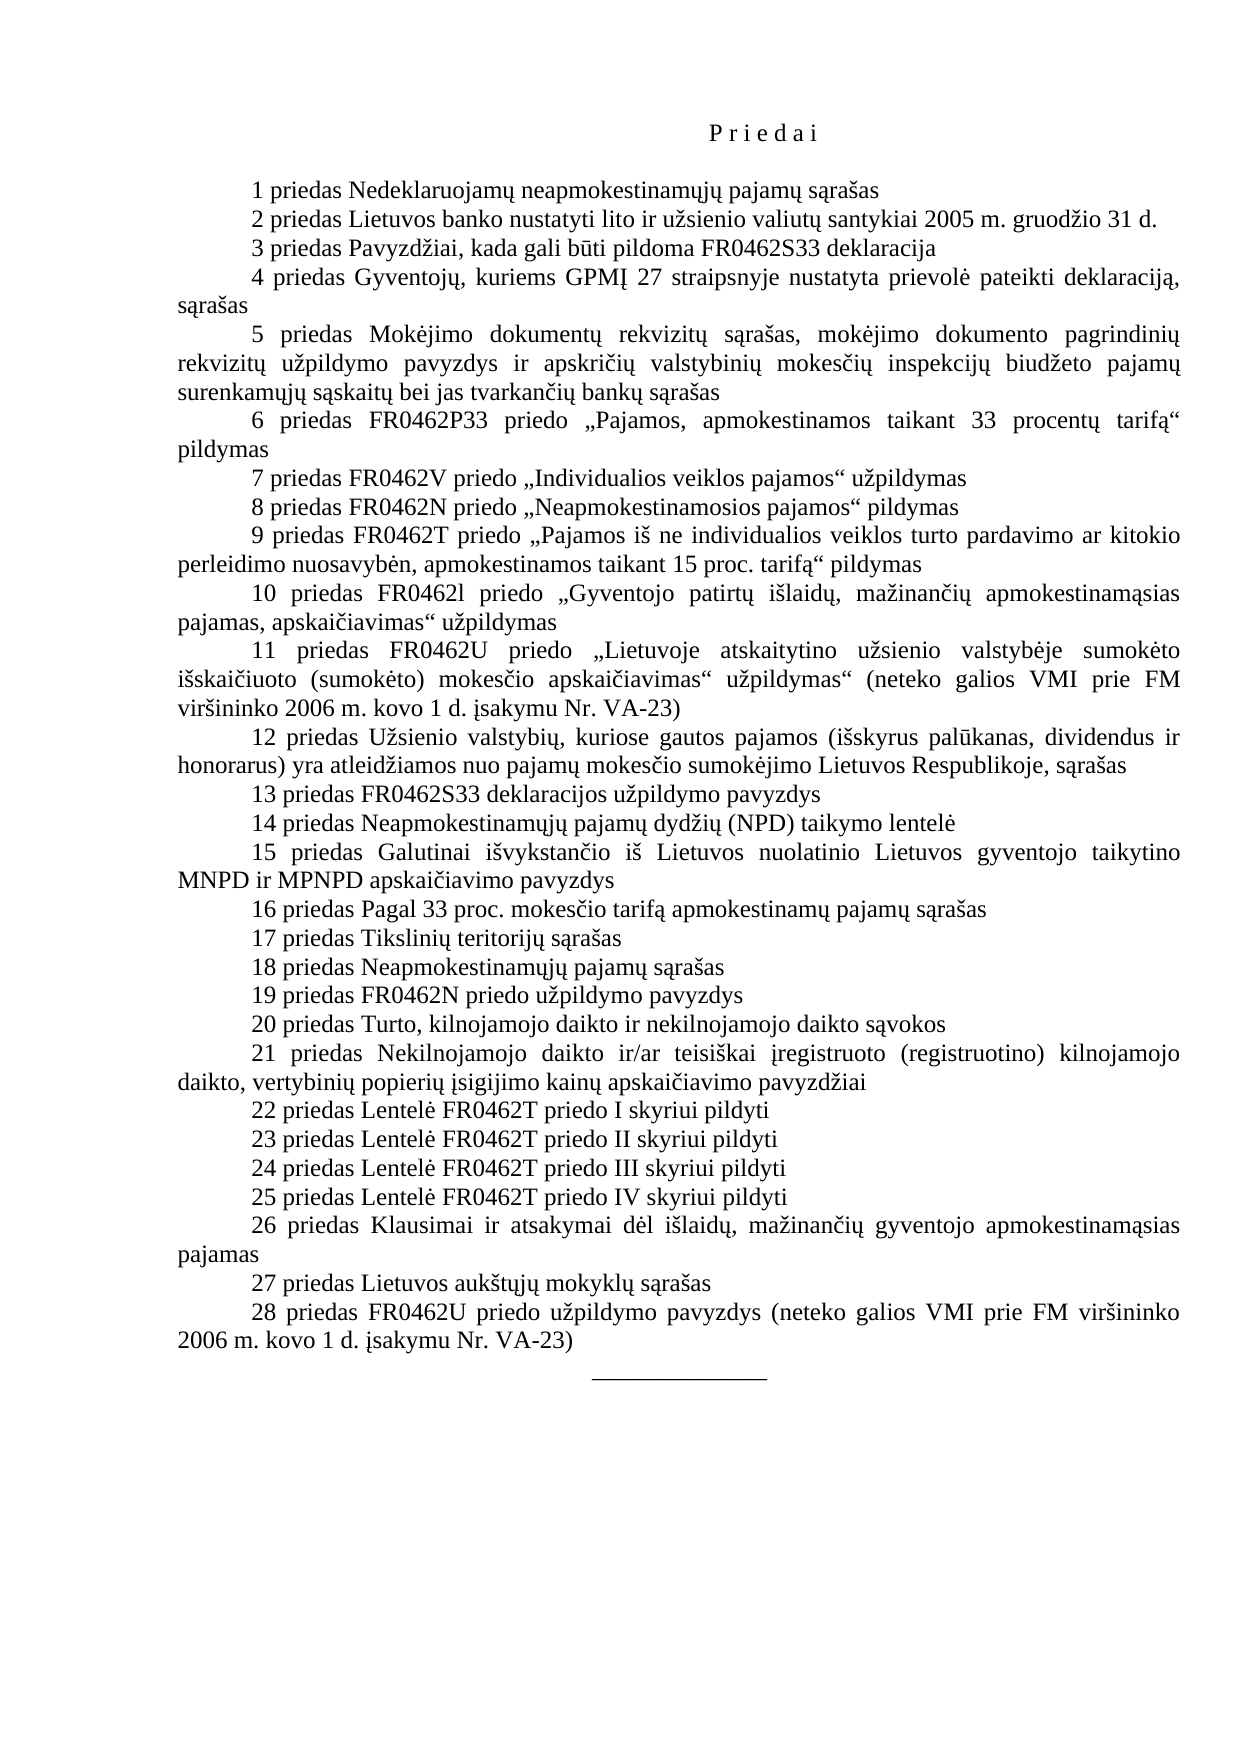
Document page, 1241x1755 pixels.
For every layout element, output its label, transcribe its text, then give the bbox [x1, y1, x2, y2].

text 12 priedas Užsienio valstybių, kuriose gautos pajamos (išskyrus palūkanas, dividendus ir honorarus) yra atleidžiamos nuo pajamų mokesčio sumokėjimo Lietuvos Respublikoje, sąrašas [177, 722, 1181, 779]
text 24 priedas Lentelė FR0462T priedo III skyriui pildyti [177, 1153, 1181, 1182]
text 2 priedas Lietuvos banko nustatyti lito ir užsienio valiutų santykiai 2005 m. gruodžio 31 d. [177, 204, 1181, 233]
text 27 priedas Lietuvos aukštųjų mokyklų sąrašas [177, 1268, 1181, 1297]
text 4 priedas Gyventojų, kuriems GPMĮ 27 straipsnyje nustatyta prievolė pateikti deklaraciją, sąrašas [177, 262, 1181, 319]
text 19 priedas FR0462N priedo užpildymo pavyzdys [177, 981, 1181, 1009]
text 14 priedas Neapmokestinamųjų pajamų dydžių (NPD) taikymo lentelė [177, 808, 1181, 837]
text 25 priedas Lentelė FR0462T priedo IV skyriui pildyti [177, 1182, 1181, 1211]
text 28 priedas FR0462U priedo užpildymo pavyzdys (neteko galios VMI prie FM viršininko 2006 m. kovo 1 d. įsakymu Nr. VA-23) [177, 1297, 1181, 1354]
text Priedai [177, 118, 1181, 147]
text 20 priedas Turto, kilnojamojo daikto ir nekilnojamojo daikto sąvokos [177, 1009, 1181, 1038]
text 8 priedas FR0462N priedo „Neapmokestinamosios pajamos“ pildymas [177, 492, 1181, 521]
text 6 priedas FR0462P33 priedo „Pajamos, apmokestinamos taikant 33 procentų tarifą“ pildymas [177, 406, 1181, 463]
text 18 priedas Neapmokestinamųjų pajamų sąrašas [177, 952, 1181, 981]
text 11 priedas FR0462U priedo „Lietuvoje atskaitytino užsienio valstybėje sumokėto išskaičiuoto (sumokėto) mokesčio apskaičiavimas“ užpildymas“ (neteko galios VMI prie FM viršininko 2006 m. kovo 1 d. įsakymu Nr. VA-23) [177, 636, 1181, 722]
text 15 priedas Galutinai išvykstančio iš Lietuvos nuolatinio Lietuvos gyventojo taikytino MNPD ir MPNPD apskaičiavimo pavyzdys [177, 837, 1181, 894]
text 16 priedas Pagal 33 proc. mokesčio tarifą apmokestinamų pajamų sąrašas [177, 894, 1181, 923]
text 1 priedas Nedeklaruojamų neapmokestinamųjų pajamų sąrašas [177, 176, 1181, 204]
text 23 priedas Lentelė FR0462T priedo II skyriui pildyti [177, 1124, 1181, 1153]
text 9 priedas FR0462T priedo „Pajamos iš ne individualios veiklos turto pardavimo ar kitokio perleidimo nuosavybėn, apmokestinamos taikant 15 proc. tarifą“ pildymas [177, 521, 1181, 578]
text 13 priedas FR0462S33 deklaracijos užpildymo pavyzdys [177, 779, 1181, 808]
text 21 priedas Nekilnojamojo daikto ir/ar teisiškai įregistruoto (registruotino) kilnojamojo daikto, vertybinių popierių įsigijimo kainų apskaičiavimo pavyzdžiai [177, 1038, 1181, 1096]
text ______________ [177, 1354, 1181, 1383]
text 22 priedas Lentelė FR0462T priedo I skyriui pildyti [177, 1096, 1181, 1124]
text 26 priedas Klausimai ir atsakymai dėl išlaidų, mažinančių gyventojo apmokestinamąsias pajamas [177, 1211, 1181, 1268]
text 10 priedas FR0462l priedo „Gyventojo patirtų išlaidų, mažinančių apmokestinamąsias pajamas, apskaičiavimas“ užpildymas [177, 578, 1181, 636]
text 7 priedas FR0462V priedo „Individualios veiklos pajamos“ užpildymas [177, 463, 1181, 492]
text 5 priedas Mokėjimo dokumentų rekvizitų sąrašas, mokėjimo dokumento pagrindinių rekvizitų užpildymo pavyzdys ir apskričių valstybinių mokesčių inspekcijų biudžeto pajamų surenkamųjų sąskaitų bei jas tvarkančių bankų sąrašas [177, 319, 1181, 406]
text 3 priedas Pavyzdžiai, kada gali būti pildoma FR0462S33 deklaracija [177, 233, 1181, 262]
text 17 priedas Tikslinių teritorijų sąrašas [177, 923, 1181, 952]
